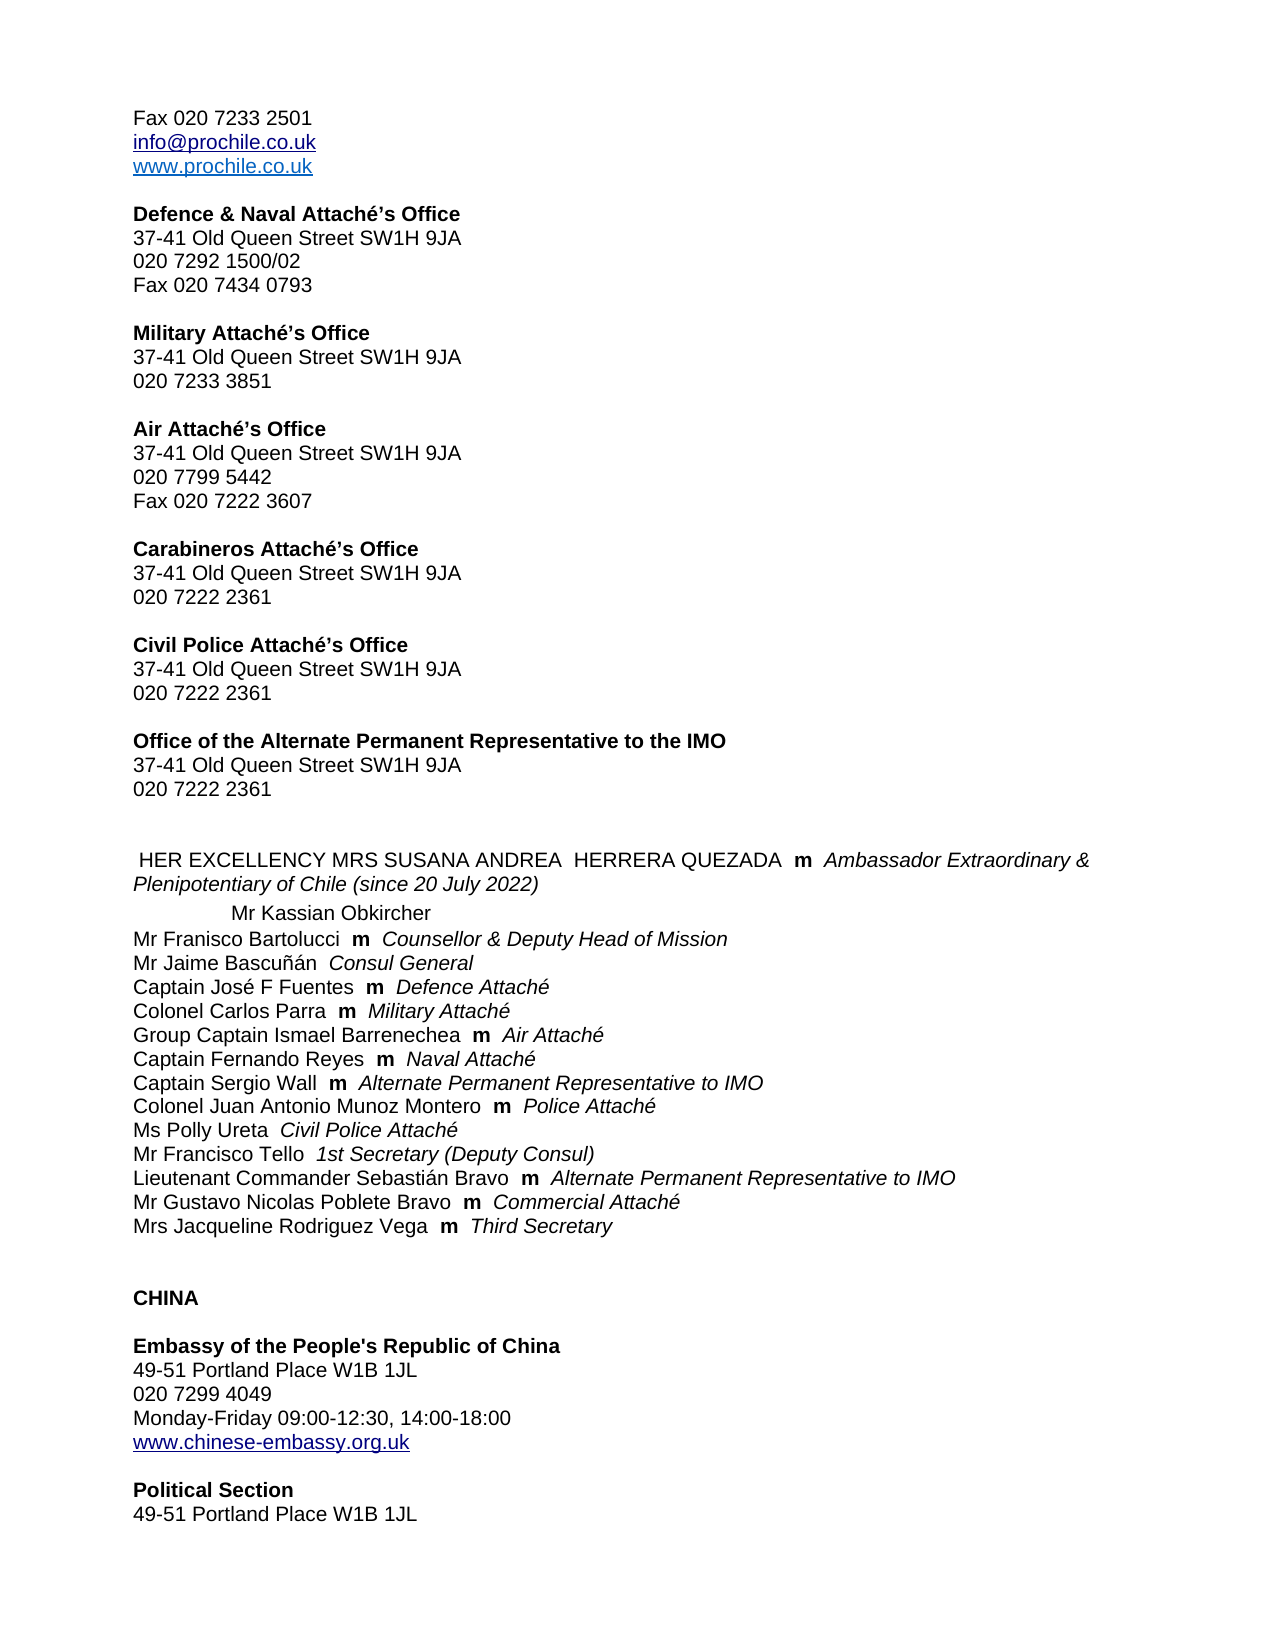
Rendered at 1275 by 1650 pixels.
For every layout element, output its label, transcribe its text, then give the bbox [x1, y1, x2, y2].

text Military Attaché’s Office [133, 321, 1181, 345]
text Mr Gustavo Nicolas Poblete Bravo m Commercial Attaché [133, 1190, 1181, 1214]
text 020 7299 4049 [133, 1382, 1181, 1406]
text Fax 020 7233 2501 [133, 106, 1181, 129]
text 37-41 Old Queen Street SW1H 9JA [133, 561, 1181, 585]
text Mrs Jacqueline Rodriguez Vega m Third Secretary [133, 1214, 1181, 1238]
text 37-41 Old Queen Street SW1H 9JA [133, 345, 1181, 369]
text Monday-Friday 09:00-12:30, 14:00-18:00 [133, 1406, 1181, 1430]
text 020 7233 3851 [133, 369, 1181, 393]
text 49-51 Portland Place W1B 1JL [133, 1358, 1181, 1382]
text Colonel Juan Antonio Munoz Montero m Police Attaché Ms Polly Ureta Civil Police Attaché Mr Francisco Tello 1st Secretary (Deputy Consul) Lieutenant Commander Sebastián Bravo m Alternate Permanent Representative to IMO [133, 1094, 1181, 1190]
text CHINA [133, 1286, 1181, 1310]
text 37-41 Old Queen Street SW1H 9JA [133, 225, 1181, 249]
text 020 7222 2361 [133, 585, 1181, 609]
text Political Section [133, 1478, 1181, 1502]
text 49-51 Portland Place W1B 1JL [133, 1502, 1181, 1526]
text Defence & Naval Attaché’s Office [133, 201, 1181, 225]
text Group Captain Ismael Barrenechea m Air Attaché Captain Fernando Reyes m Naval Attaché Captain Sergio Wall m Alternate Permanent Representative to IMO [133, 1022, 1181, 1094]
text Mr Kassian Obkircher Mr Franisco Bartolucci m Counsellor & Deputy Head of Mission [133, 896, 1181, 951]
text 020 7222 2361 [133, 776, 1181, 800]
text 37-41 Old Queen Street SW1H 9JA [133, 657, 1181, 681]
text info@prochile.co.uk [133, 129, 1181, 153]
text HER EXCELLENCY MRS SUSANA ANDREA HERRERA QUEZADA m Ambassador Extraordinary & Plenipotentiary of Chile (since 20 July 2022) [133, 848, 1181, 896]
text 37-41 Old Queen Street SW1H 9JA [133, 752, 1181, 776]
text 37-41 Old Queen Street SW1H 9JA [133, 441, 1181, 465]
text 020 7292 1500/02 [133, 249, 1181, 273]
text Civil Police Attaché’s Office [133, 633, 1181, 657]
text Carabineros Attaché’s Office [133, 537, 1181, 561]
text Fax 020 7222 3607 [133, 489, 1181, 513]
text Air Attaché’s Office [133, 417, 1181, 441]
text Office of the Alternate Permanent Representative to the IMO [133, 728, 1181, 752]
text 020 7799 5442 [133, 465, 1181, 489]
text 020 7222 2361 [133, 681, 1181, 704]
text Mr Jaime Bascuñán Consul General Captain José F Fuentes m Defence Attaché Colonel Carlos Parra m Military Attaché [133, 951, 1181, 1022]
text Embassy of the People's Republic of China [133, 1334, 1181, 1358]
text Fax 020 7434 0793 [133, 273, 1181, 297]
text www.prochile.co.uk [133, 153, 1181, 177]
text www.chinese-embassy.org.uk [133, 1430, 1181, 1454]
